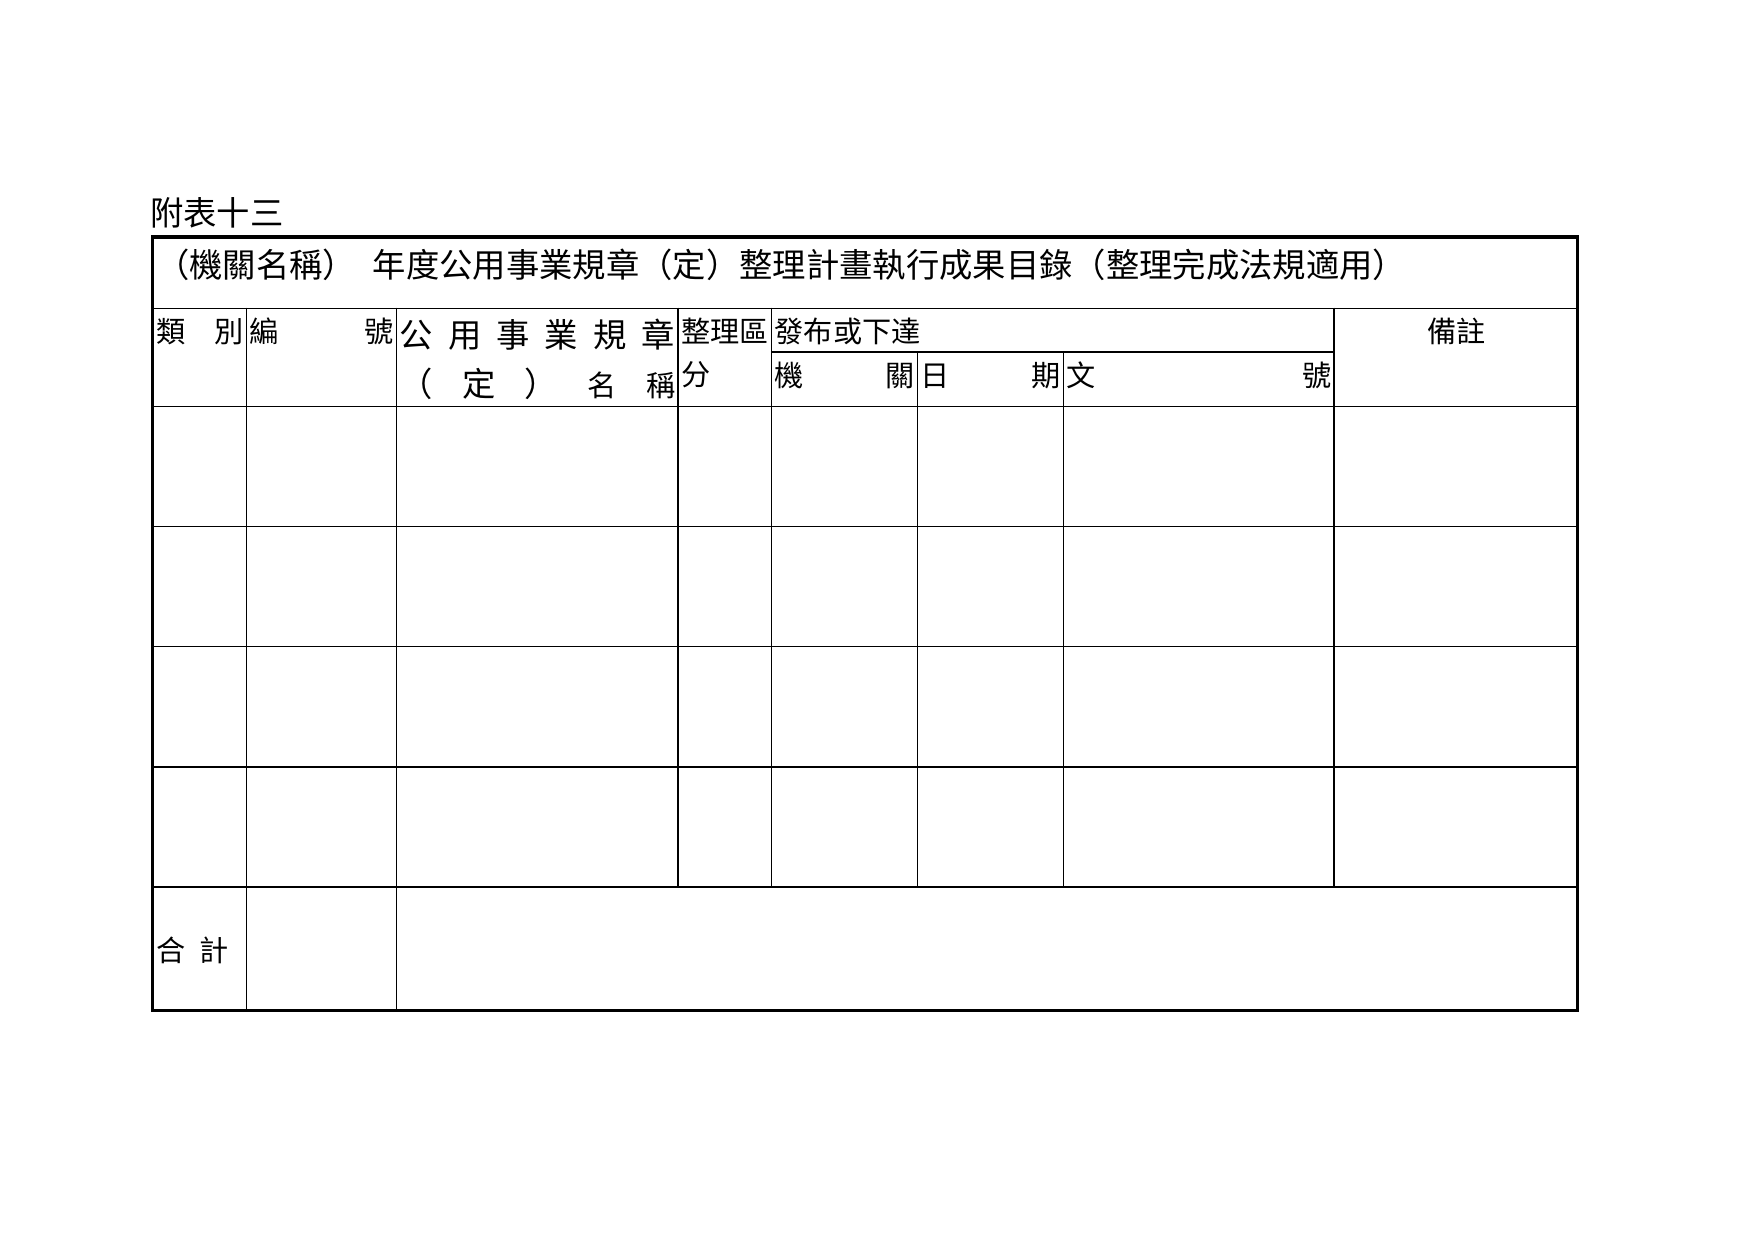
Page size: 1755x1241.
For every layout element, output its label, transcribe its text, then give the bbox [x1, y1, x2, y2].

table_cell [679, 647, 771, 766]
table_cell 整理區分 [679, 309, 771, 406]
table_cell 公用事業規章（定）名稱 [397, 309, 677, 406]
table_cell [1335, 768, 1576, 886]
table_cell [397, 407, 677, 526]
table_cell [397, 888, 1576, 1009]
table_cell [247, 768, 396, 886]
table_cell [397, 768, 677, 886]
table_cell [247, 527, 396, 646]
table_cell [397, 647, 677, 766]
table_cell [1335, 527, 1576, 646]
table_header （機關名稱） 年度公用事業規章（定）整理計畫執行成果目錄（整理完成法規適用） [154, 239, 1576, 307]
table_cell 備註 [1335, 309, 1576, 406]
table_cell [154, 527, 246, 646]
table_cell [1335, 647, 1576, 766]
table_cell [679, 407, 771, 526]
table_cell [772, 527, 917, 646]
table_cell [772, 768, 917, 886]
table_cell [918, 768, 1063, 886]
text 附表十三 [150, 187, 1604, 235]
table_cell [1064, 647, 1333, 766]
table_cell [1335, 407, 1576, 526]
table_cell [772, 647, 917, 766]
table_cell [154, 407, 246, 526]
table_cell [918, 527, 1063, 646]
table_cell [1064, 407, 1333, 526]
table_cell 類別 [154, 309, 246, 406]
table_cell [247, 647, 396, 766]
table_cell [1064, 527, 1333, 646]
table_cell 機關 [772, 353, 917, 406]
table_cell [247, 888, 396, 1009]
table_cell [154, 647, 246, 766]
table_cell [918, 407, 1063, 526]
table_cell [679, 768, 771, 886]
table_cell [397, 527, 677, 646]
table_cell [772, 407, 917, 526]
table_cell 合 計 [154, 888, 246, 1009]
table_cell [679, 527, 771, 646]
table_cell 編號 [247, 309, 396, 406]
table_cell 日期 [918, 353, 1063, 406]
table_cell [154, 768, 246, 886]
table_cell 發布或下達 [772, 309, 1333, 351]
table_cell 文號 [1064, 353, 1333, 406]
table_cell [1064, 768, 1333, 886]
table_cell [918, 647, 1063, 766]
table_cell [247, 407, 396, 526]
